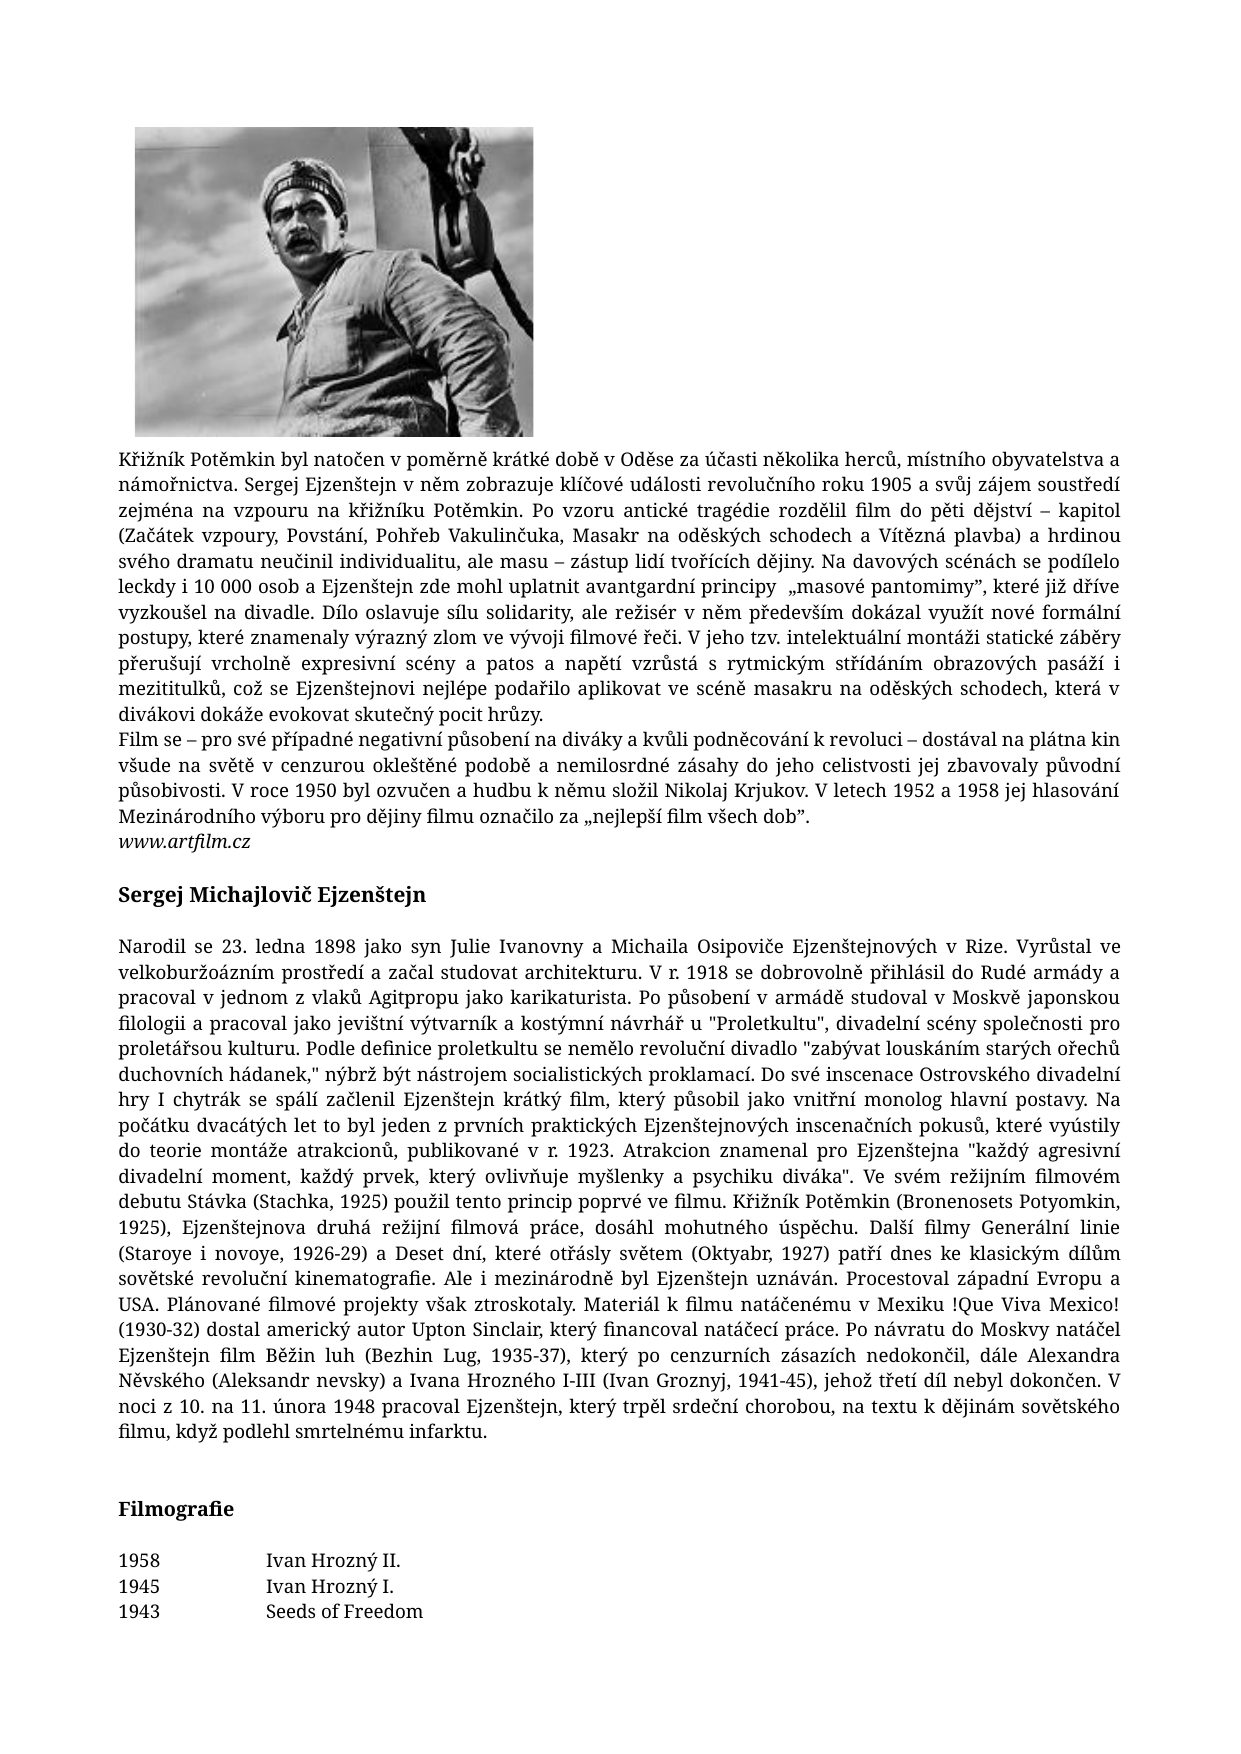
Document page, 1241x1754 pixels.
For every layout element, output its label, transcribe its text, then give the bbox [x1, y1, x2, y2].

text 1945 Ivan Hrozný I. [118, 1573, 1122, 1599]
text Křižník Potěmkin byl natočen v poměrně krátké době v Oděse za účasti několika herců, místního obyvatelstva a námořnictva. Sergej Ejzenštejn v něm zobrazuje klíčové události revolučního roku 1905 a svůj zájem soustředí zejména na vzpouru na křižníku Potěmkin. Po vzoru antické tragédie rozdělil film do pěti dějství – kapitol (Začátek vzpoury, Povstání, Pohřeb Vakulinčuka, Masakr na oděských schodech a Vítězná plavba) a hrdinou svého dramatu neučinil individualitu, ale masu – zástup lidí tvořících dějiny. Na davových scénách se podílelo leckdy i 10 000 osob a Ejzenštejn zde mohl uplatnit avantgardní principy „masové pantomimy”, které již dříve vyzkoušel na divadle. Dílo oslavuje sílu solidarity, ale režisér v něm především dokázal využít nové formální postupy, které znamenaly výrazný zlom ve vývoji filmové řeči. V jeho tzv. intelektuální montáži statické záběry přerušují vrcholně expresivní scény a patos a napětí vzrůstá s rytmickým střídáním obrazových pasáží i mezititulků, což se Ejzenštejnovi nejlépe podařilo aplikovat ve scéně masakru na oděských schodech, která v divákovi dokáže evokovat skutečný pocit hrůzy. [118, 446, 1122, 727]
text Narodil se 23. ledna 1898 jako syn Julie Ivanovny a Michaila Osipoviče Ejzenštejnových v Rize. Vyrůstal ve velkoburžoázním prostředí a začal studovat architekturu. V r. 1918 se dobrovolně přihlásil do Rudé armády a pracoval v jednom z vlaků Agitpropu jako karikaturista. Po působení v armádě studoval v Moskvě japonskou filologii a pracoval jako jevištní výtvarník a kostýmní návrhář u "Proletkultu", divadelní scény společnosti pro proletářsou kulturu. Podle definice proletkultu se nemělo revoluční divadlo "zabývat louskáním starých ořechů duchovních hádanek," nýbrž být nástrojem socialistických proklamací. Do své inscenace Ostrovského divadelní hry I chytrák se spálí začlenil Ejzenštejn krátký film, který působil jako vnitřní monolog hlavní postavy. Na počátku dvacátých let to byl jeden z prvních praktických Ejzenštejnových inscenačních pokusů, které vyústily do teorie montáže atrakcionů, publikované v r. 1923. Atrakcion znamenal pro Ejzenštejna "každý agresivní divadelní moment, každý prvek, který ovlivňuje myšlenky a psychiku diváka". Ve svém režijním filmovém debutu Stávka (Stachka, 1925) použil tento princip poprvé ve filmu. Křižník Potěmkin (Bronenosets Potyomkin, 1925), Ejzenštejnova druhá režijní filmová práce, dosáhl mohutného úspěchu. Další filmy Generální linie (Staroye i novoye, 1926-29) a Deset dní, které otřásly světem (Oktyabr, 1927) patří dnes ke klasickým dílům sovětské revoluční kinematografie. Ale i mezinárodně byl Ejzenštejn uznáván. Procestoval západní Evropu a USA. Plánované filmové projekty však ztroskotaly. Materiál k filmu natáčenému v Mexiku !Que Viva Mexico! (1930-32) dostal americký autor Upton Sinclair, který financoval natáčecí práce. Po návratu do Moskvy natáčel Ejzenštejn film Běžin luh (Bezhin Lug, 1935-37), který po cenzurních zásazích nedokončil, dále Alexandra Něvského (Aleksandr nevsky) a Ivana Hrozného I-III (Ivan Groznyj, 1941-45), jehož třetí díl nebyl dokončen. V noci z 10. na 11. února 1948 pracoval Ejzenštejn, který trpěl srdeční chorobou, na textu k dějinám sovětského filmu, když podlehl smrtelnému infarktu. [118, 934, 1122, 1444]
text Film se – pro své případné negativní působení na diváky a kvůli podněcování k revoluci – dostával na plátna kin všude na světě v cenzurou okleštěné podobě a nemilosrdné zásahy do jeho celistvosti jej zbavovaly původní působivosti. V roce 1950 byl ozvučen a hudbu k němu složil Nikolaj Krjukov. V letech 1952 a 1958 jej hlasování Mezinárodního výboru pro dějiny filmu označilo za „nejlepší film všech dob”. [118, 727, 1122, 829]
text 1943 Seeds of Freedom [118, 1599, 1122, 1624]
text www.artfilm.cz [118, 829, 1122, 854]
text 1958 Ivan Hrozný II. [118, 1548, 1122, 1573]
text Sergej Michajlovič Ejzenštejn [118, 880, 1122, 908]
picture [134, 127, 534, 437]
text Filmografie [118, 1495, 1122, 1522]
